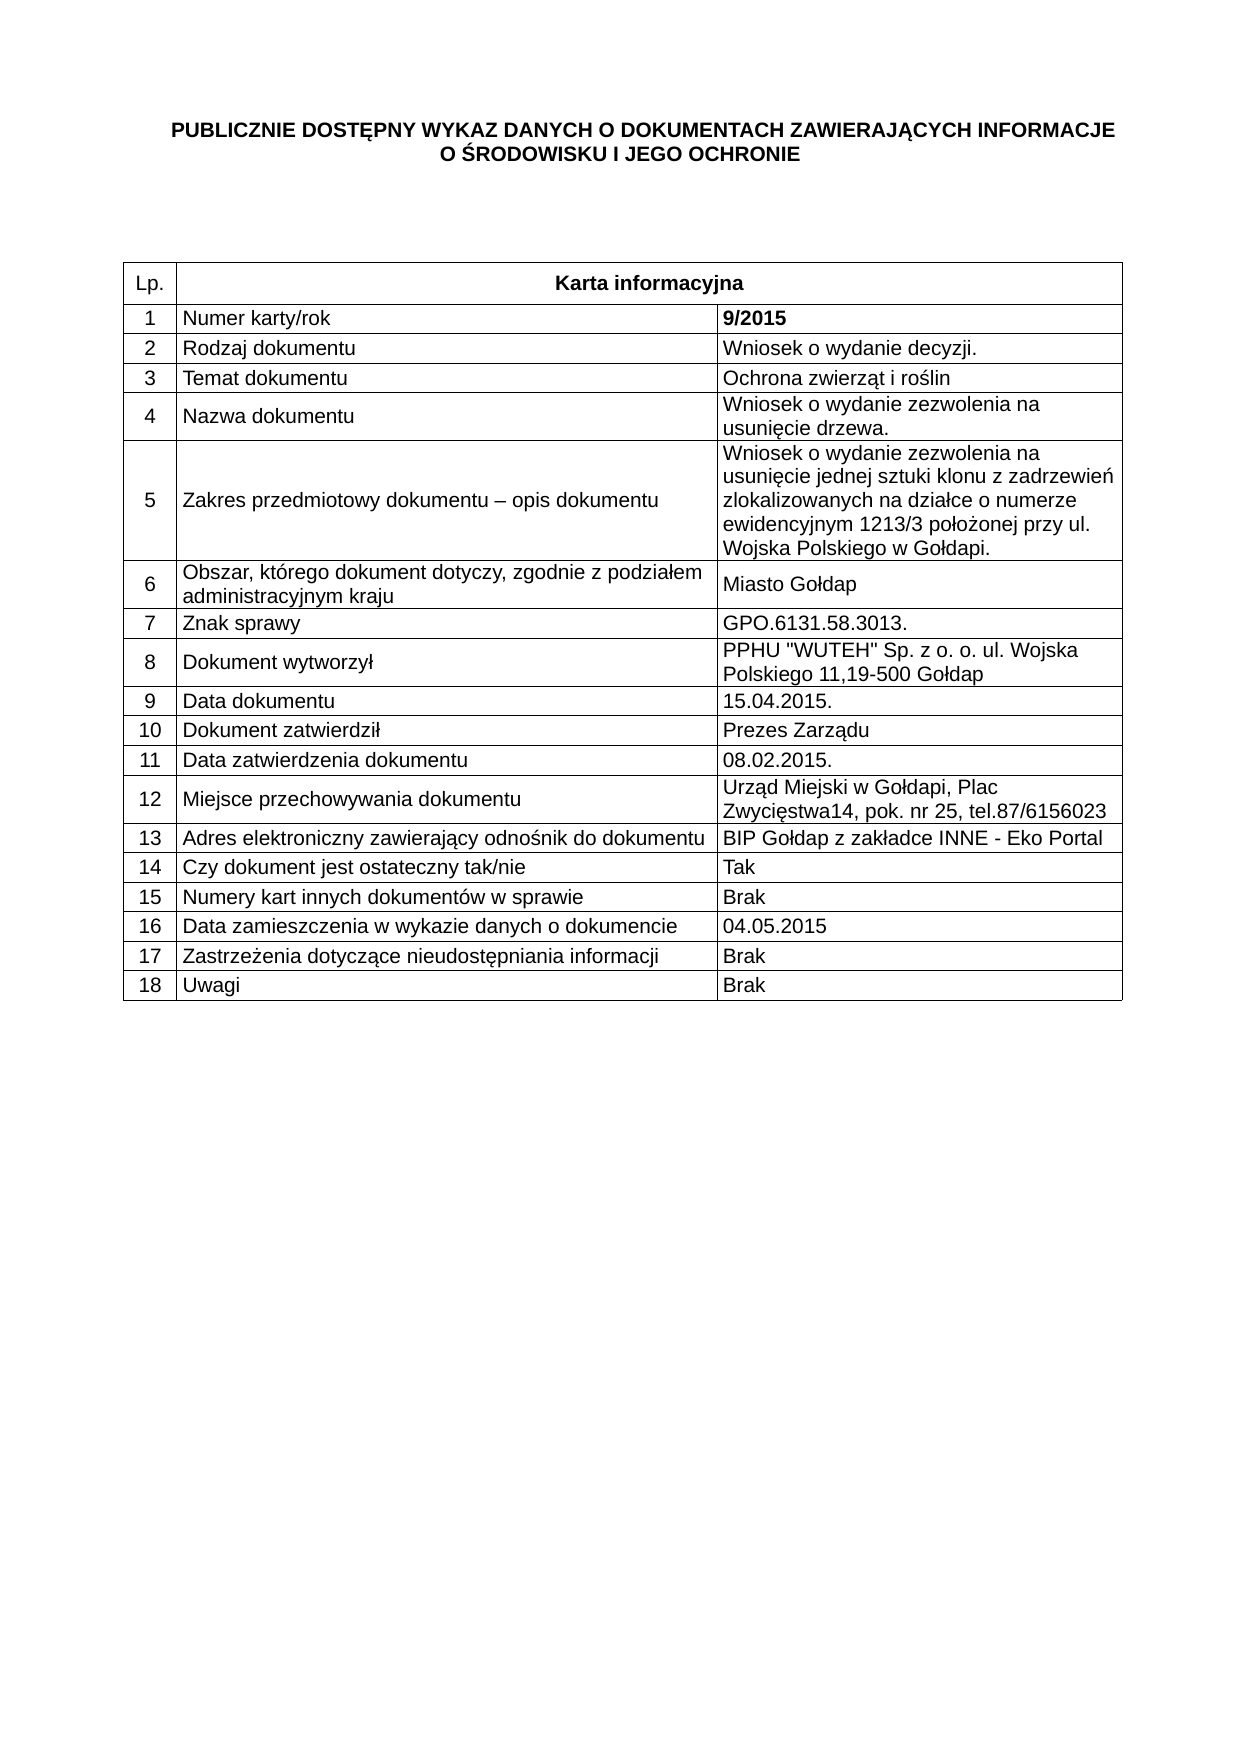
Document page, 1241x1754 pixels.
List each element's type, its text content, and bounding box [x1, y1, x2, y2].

table_cell 15.04.2015. [718, 687, 1122, 715]
table_cell Wniosek o wydanie zezwolenia na usunięcie drzewa. [718, 393, 1122, 440]
table_cell 16 [124, 912, 176, 941]
table_cell 3 [124, 364, 176, 392]
table_cell 9 [124, 687, 176, 715]
table_cell 14 [124, 853, 176, 882]
table_cell Adres elektroniczny zawierający odnośnik do dokumentu [177, 824, 717, 852]
table_cell 4 [124, 393, 176, 440]
table_header Karta informacyjna [177, 263, 1122, 303]
table_cell 1 [124, 305, 176, 333]
table_cell GPO.6131.58.3013. [718, 609, 1122, 638]
table_cell Miasto Gołdap [718, 561, 1122, 608]
table_cell Wniosek o wydanie zezwolenia na usunięcie jednej sztuki klonu z zadrzewień zlokalizowanych na działce o numerze ewidencyjnym 1213/3 położonej przy ul. Wojska Polskiego w Gołdapi. [718, 441, 1122, 560]
table_cell Ochrona zwierząt i roślin [718, 364, 1122, 392]
table_cell Brak [718, 971, 1122, 1000]
table_cell Zakres przedmiotowy dokumentu – opis dokumentu [177, 441, 717, 560]
table_cell Czy dokument jest ostateczny tak/nie [177, 853, 717, 882]
table_cell 12 [124, 776, 176, 822]
table_cell 17 [124, 942, 176, 970]
table_cell Uwagi [177, 971, 717, 1000]
table_cell 18 [124, 971, 176, 1000]
table_cell BIP Gołdap z zakładce INNE - Eko Portal [718, 824, 1122, 852]
table_cell Dokument wytworzył [177, 639, 717, 686]
table_cell 6 [124, 561, 176, 608]
table_cell Tak [718, 853, 1122, 882]
table_cell Miejsce przechowywania dokumentu [177, 776, 717, 822]
table_cell Zastrzeżenia dotyczące nieudostępniania informacji [177, 942, 717, 970]
table_cell 13 [124, 824, 176, 852]
table_cell 15 [124, 883, 176, 911]
table_cell 04.05.2015 [718, 912, 1122, 941]
table_cell Data dokumentu [177, 687, 717, 715]
table_cell 8 [124, 639, 176, 686]
table_cell Obszar, którego dokument dotyczy, zgodnie z podziałem administracyjnym kraju [177, 561, 717, 608]
table_cell Temat dokumentu [177, 364, 717, 392]
text PUBLICZNIE DOSTĘPNY WYKAZ DANYCH O DOKUMENTACH ZAWIERAJĄCYCH INFORMACJE O ŚRODOWISKU I JEGO OCHRONIE [118, 118, 1122, 166]
table_cell Data zamieszczenia w wykazie danych o dokumencie [177, 912, 717, 941]
table_cell Rodzaj dokumentu [177, 334, 717, 363]
table_cell Numer karty/rok [177, 305, 717, 333]
table_cell 5 [124, 441, 176, 560]
table_cell Urząd Miejski w Gołdapi, Plac Zwycięstwa14, pok. nr 25, tel.87/6156023 [718, 776, 1122, 822]
table_cell 11 [124, 746, 176, 774]
table_cell 9/2015 [718, 305, 1122, 333]
table_cell 7 [124, 609, 176, 638]
table_cell Znak sprawy [177, 609, 717, 638]
table_cell Prezes Zarządu [718, 716, 1122, 745]
table_cell Dokument zatwierdził [177, 716, 717, 745]
table_cell Brak [718, 883, 1122, 911]
table_cell 2 [124, 334, 176, 363]
table_cell Data zatwierdzenia dokumentu [177, 746, 717, 774]
table_cell 10 [124, 716, 176, 745]
table_cell 08.02.2015. [718, 746, 1122, 774]
table_cell PPHU "WUTEH" Sp. z o. o. ul. Wojska Polskiego 11,19-500 Gołdap [718, 639, 1122, 686]
table_cell Wniosek o wydanie decyzji. [718, 334, 1122, 363]
table_header Lp. [124, 263, 176, 303]
table_cell Numery kart innych dokumentów w sprawie [177, 883, 717, 911]
table_cell Nazwa dokumentu [177, 393, 717, 440]
table_cell Brak [718, 942, 1122, 970]
